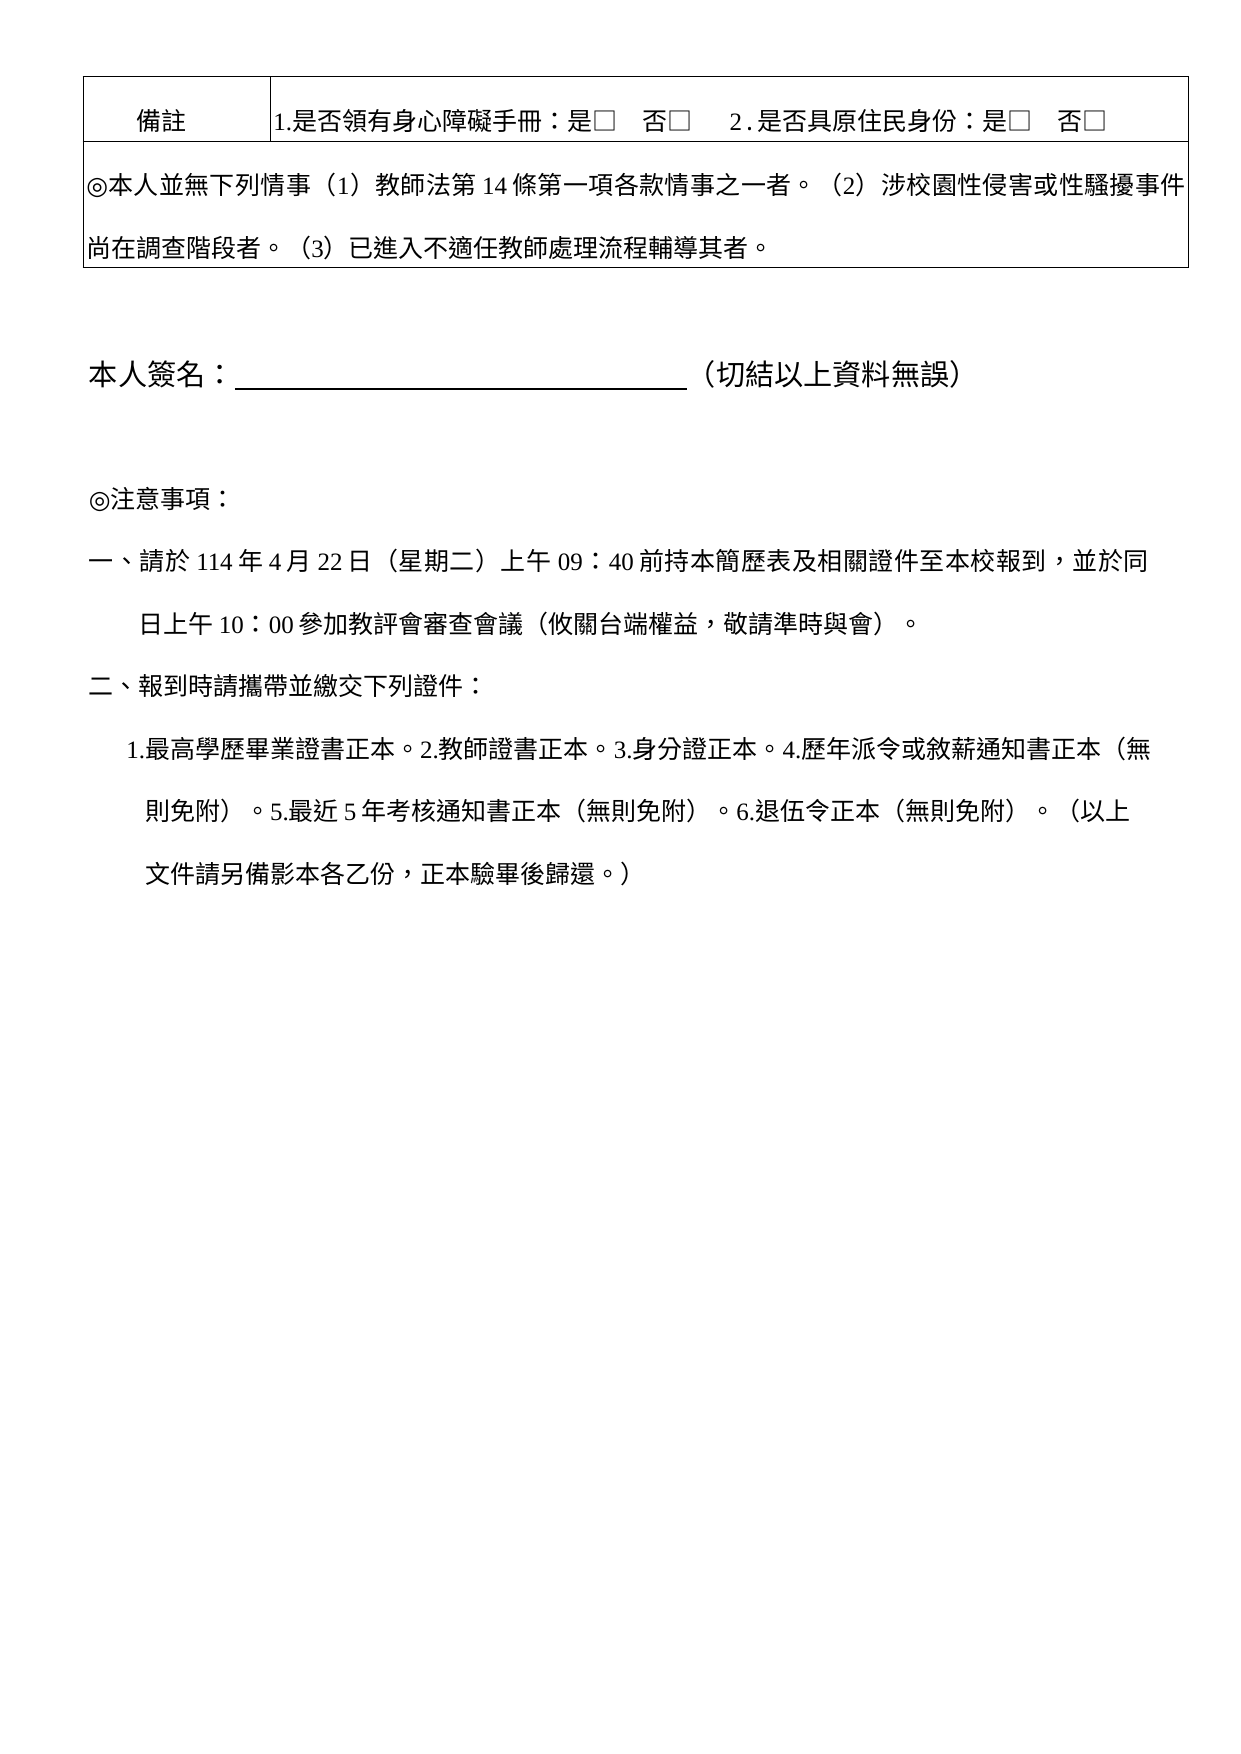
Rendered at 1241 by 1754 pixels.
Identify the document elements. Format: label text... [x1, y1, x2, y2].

text 一、請於114年4月22日（星期二）上午09：40前持本簡歷表及相關證件至本校報到，並於同日上午10：00參加教評會審查會議（攸關台端權益，敬請準時與會）。 [89, 518, 1152, 643]
text 二、報到時請攜帶並繳交下列證件： [89, 643, 1152, 706]
table_cell ◎本人並無下列情事（1）教師法第14條第一項各款情事之一者。（2）涉校園性侵害或性騷擾事件尚在調查階段者。（3）已進入不適任教師處理流程輔導其者。 [84, 142, 1188, 267]
text ◎注意事項： [89, 456, 1152, 518]
table_cell 1.是否領有身心障礙手冊：是□ 否□ 2.是否具原住民身份：是□ 否□ [271, 77, 1188, 141]
table_cell 備註 [84, 77, 270, 141]
text 1.最高學歷畢業證書正本。2.教師證書正本。3.身分證正本。4.歷年派令或敘薪通知書正本（無則免附）。5.最近5年考核通知書正本（無則免附）。6.退伍令正本（無則免附）。（以上文件請另備影本各乙份，正本驗畢後歸還。） [107, 706, 1152, 893]
text 本人簽名： （切結以上資料無誤） [89, 331, 1152, 393]
